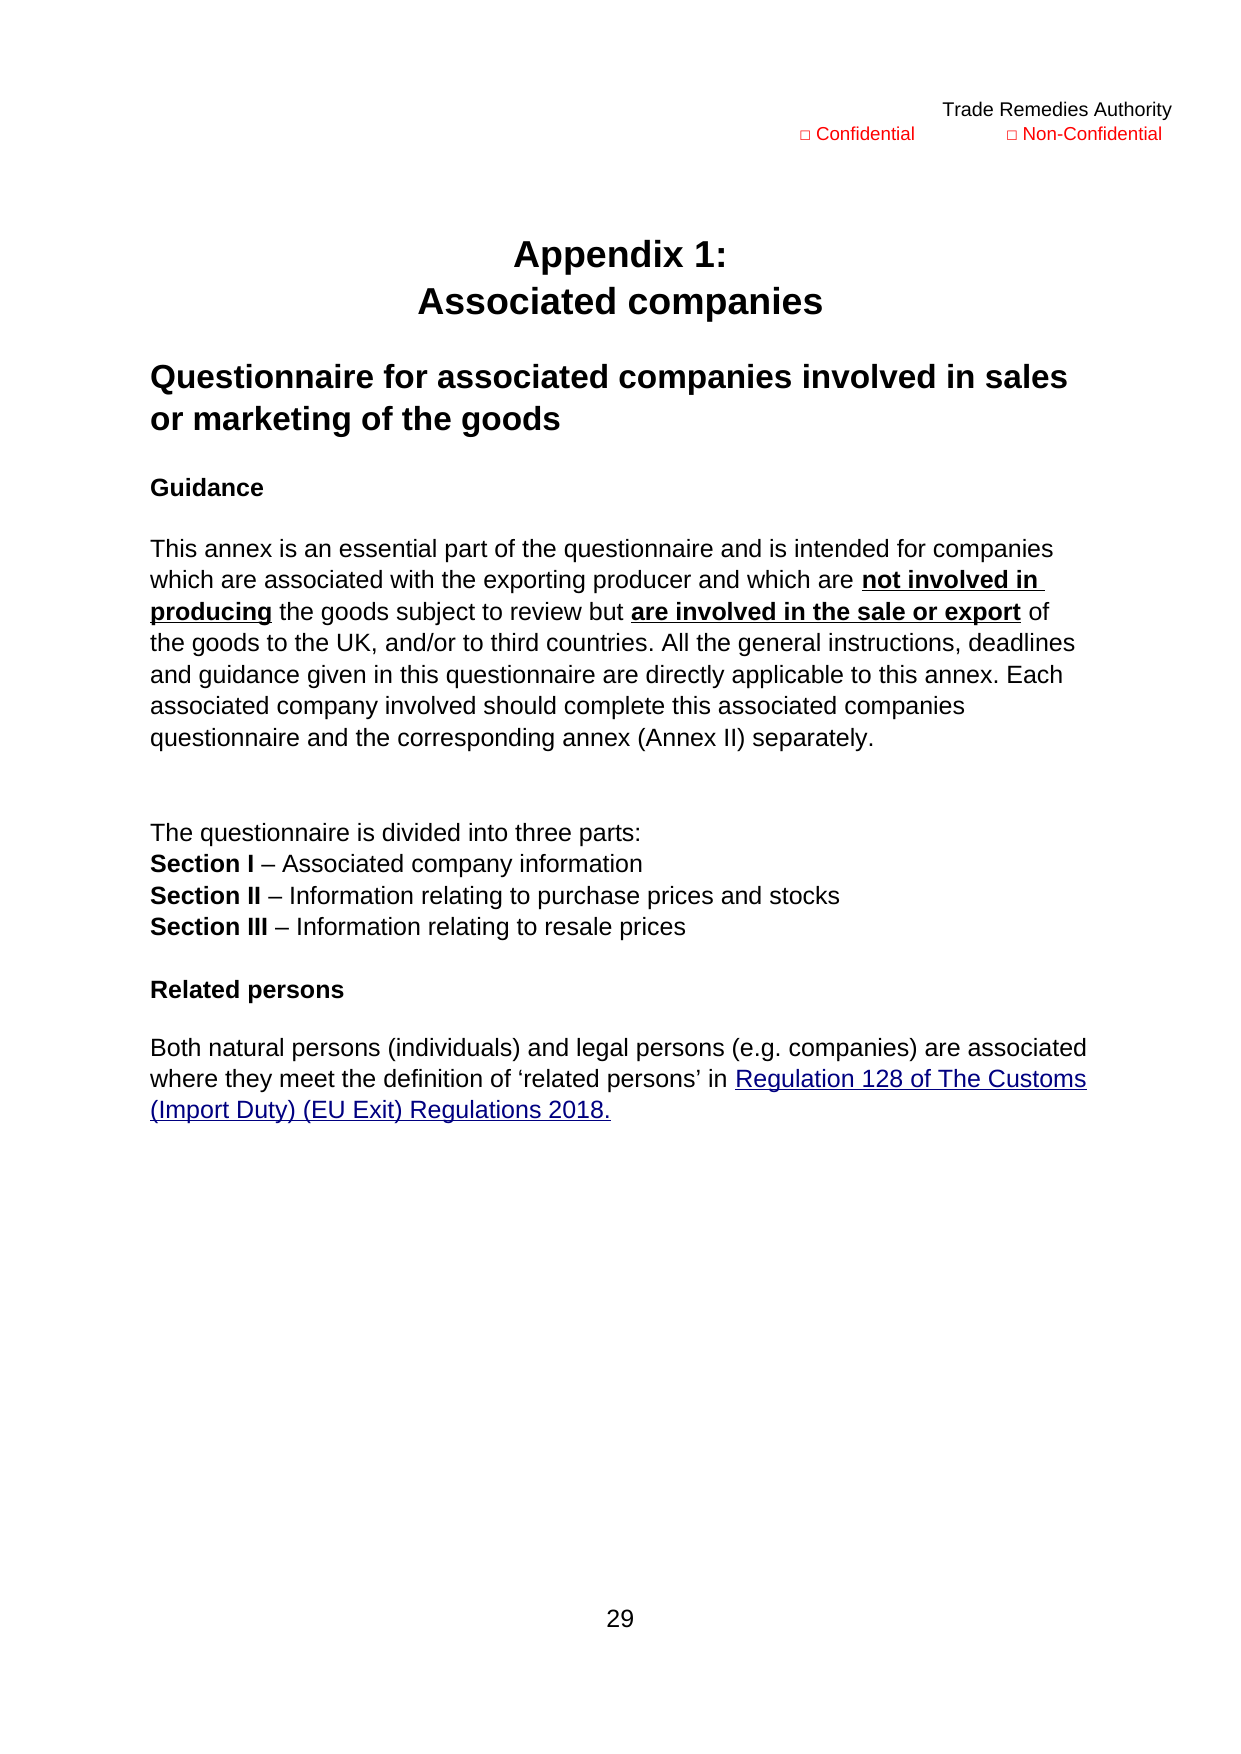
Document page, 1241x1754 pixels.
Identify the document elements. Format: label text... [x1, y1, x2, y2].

text This annex is an essential part of the questionnaire and is intended for companies which are associated with the exporting producer and which are not involved in producing the goods subject to review but are involved in the sale or export of the goods to the UK, and/or to third countries. All the general instructions, deadlines and guidance given in this questionnaire are directly applicable to this annex. Each associated company involved should complete this associated companies questionnaire and the corresponding annex (Annex II) separately. [150, 533, 1090, 752]
text Both natural persons (individuals) and legal persons (e.g. companies) are associated where they meet the definition of ‘related persons’ in Regulation 128 of The Customs (Import Duty) (EU Exit) Regulations 2018. [150, 1033, 1090, 1123]
text Section I – Associated company information [150, 849, 1090, 878]
subtitle Guidance [150, 473, 1090, 502]
text Section III – Information relating to resale prices [150, 912, 1090, 941]
text The questionnaire is divided into three parts: [150, 818, 1090, 846]
subtitle Related persons [150, 975, 1090, 1004]
subtitle Questionnaire for associated companies involved in sales or marketing of the goods [150, 357, 1090, 438]
text Section II – Information relating to purchase prices and stocks [150, 881, 1090, 909]
subtitle Appendix 1: Associated companies [150, 232, 1090, 322]
